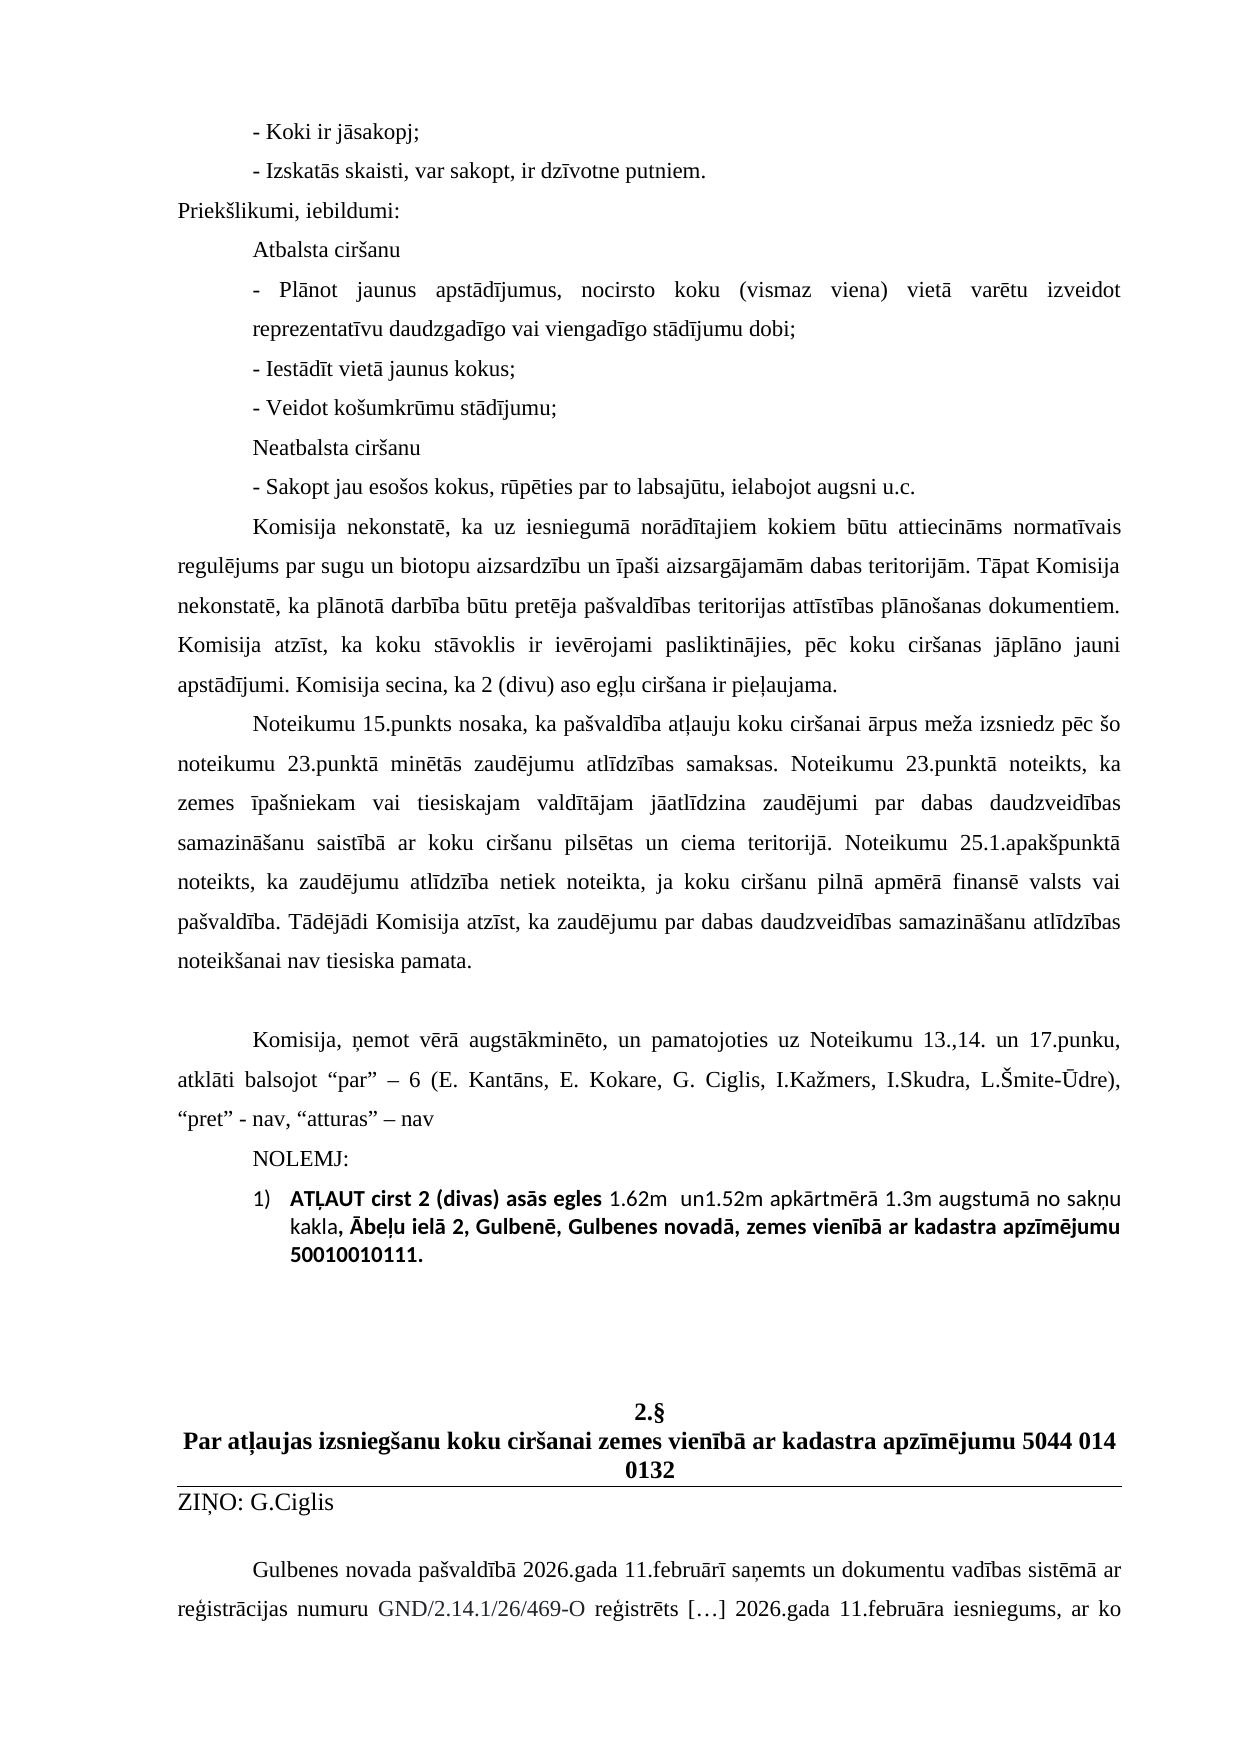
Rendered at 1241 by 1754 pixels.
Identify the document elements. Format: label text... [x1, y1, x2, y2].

text - Koki ir jāsakopj; [177, 118, 1122, 144]
text Neatbalsta ciršanu [177, 434, 1122, 460]
text Komisija, ņemot vērā augstākminēto, un pamatojoties uz Noteikumu 13.,14. un 17.punku, atklāti balsojot “par” – 6 (E. Kantāns, E. Kokare, G. Ciglis, I.Kažmers, I.Skudra, L.Šmite-Ūdre), “pret” - nav, “atturas” – nav [177, 1026, 1122, 1131]
text Priekšlikumi, iebildumi: [177, 197, 1122, 223]
text Par atļaujas izsniegšanu koku ciršanai zemes vienībā ar kadastra apzīmējumu 5044 014 0132 [177, 1426, 1122, 1486]
text ZIŅO: G.Ciglis [177, 1487, 1122, 1516]
text 2.§ [177, 1397, 1122, 1426]
text - Iestādīt vietā jaunus kokus; [177, 355, 1122, 381]
list ATĻAUT cirst 2 (divas) asās egles 1.62m un1.52m apkārtmērā 1.3m augstumā no sakņu kakla, Ābeļu ielā 2, Gulbenē, Gulbenes novadā, zemes vienībā ar kadastra apzīmējumu 50010010111. [252, 1184, 1122, 1268]
text Gulbenes novada pašvaldībā 2026.gada 11.februārī saņemts un dokumentu vadības sistēmā ar reģistrācijas numuru GND/2.14.1/26/469-O reģistrēts […] 2026.gada 11.februāra iesniegums, ar ko [177, 1556, 1122, 1621]
text - Sakopt jau esošos kokus, rūpēties par to labsajūtu, ielabojot augsni u.c. [177, 473, 1122, 500]
text - Veidot košumkrūmu stādījumu; [177, 394, 1122, 421]
text Komisija nekonstatē, ka uz iesniegumā norādītajiem kokiem būtu attiecināms normatīvais regulējums par sugu un biotopu aizsardzību un īpaši aizsargājamām dabas teritorijām. Tāpat Komisija nekonstatē, ka plānotā darbība būtu pretēja pašvaldības teritorijas attīstības plānošanas dokumentiem. Komisija atzīst, ka koku stāvoklis ir ievērojami pasliktinājies, pēc koku ciršanas jāplāno jauni apstādījumi. Komisija secina, ka 2 (divu) aso egļu ciršana ir pieļaujama. [177, 513, 1122, 697]
text Atbalsta ciršanu [177, 237, 1122, 263]
text Noteikumu 15.punkts nosaka, ka pašvaldība atļauju koku ciršanai ārpus meža izsniedz pēc šo noteikumu 23.punktā minētās zaudējumu atlīdzības samaksas. Noteikumu 23.punktā noteikts, ka zemes īpašniekam vai tiesiskajam valdītājam jāatlīdzina zaudējumi par dabas daudzveidības samazināšanu saistībā ar koku ciršanu pilsētas un ciema teritorijā. Noteikumu 25.1.apakšpunktā noteikts, ka zaudējumu atlīdzība netiek noteikta, ja koku ciršanu pilnā apmērā finansē valsts vai pašvaldība. Tādējādi Komisija atzīst, ka zaudējumu par dabas daudzveidības samazināšanu atlīdzības noteikšanai nav tiesiska pamata. [177, 710, 1122, 973]
text - Plānot jaunus apstādījumus, nocirsto koku (vismaz viena) vietā varētu izveidot reprezentatīvu daudzgadīgo vai viengadīgo stādījumu dobi; [252, 276, 1122, 342]
text NOLEMJ: [177, 1144, 1122, 1171]
text - Izskatās skaisti, var sakopt, ir dzīvotne putniem. [177, 158, 1122, 184]
